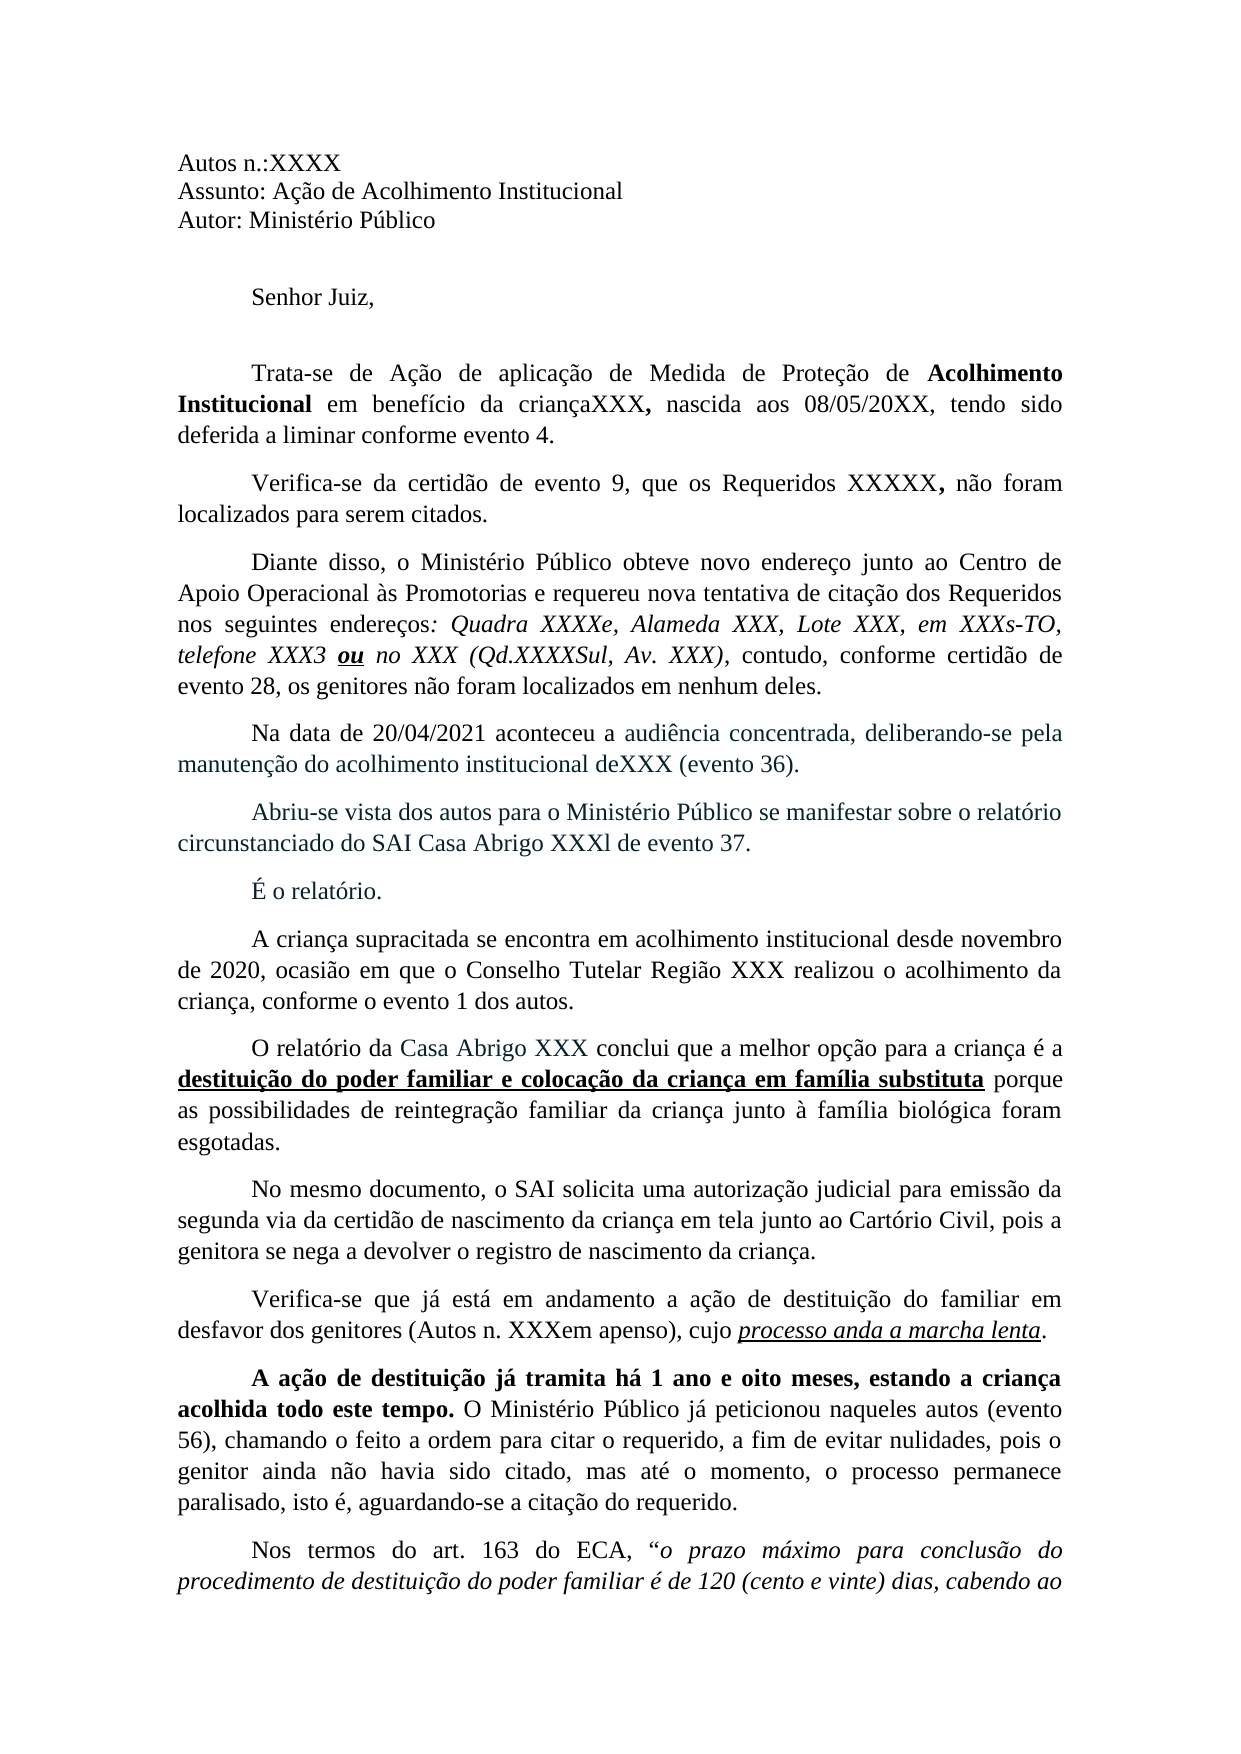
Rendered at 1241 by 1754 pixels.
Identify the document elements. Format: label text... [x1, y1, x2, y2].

text Abriu-se vista dos autos para o Ministério Público se manifestar sobre o relatório circunstanciado do SAI Casa Abrigo XXXl de evento 37. [177, 797, 1063, 857]
text Autos n.:XXXX [177, 148, 1063, 176]
text Assunto: Ação de Acolhimento Institucional [177, 176, 1063, 205]
text Verifica-se da certidão de evento 9, que os Requeridos XXXXX, não foram localizados para serem citados. [177, 468, 1063, 528]
text Verifica-se que já está em andamento a ação de destituição do familiar em desfavor dos genitores (Autos n. XXXem apenso), cujo processo anda a marcha lenta. [177, 1284, 1063, 1344]
text Senhor Juiz, [177, 282, 1063, 310]
text Diante disso, o Ministério Público obteve novo endereço junto ao Centro de Apoio Operacional às Promotorias e requereu nova tentativa de citação dos Requeridos nos seguintes endereços: Quadra XXXXe, Alameda XXX, Lote XXX, em XXXs-TO, telefone XXX3 ou no XXX (Qd.XXXXSul, Av. XXX), contudo, conforme certidão de evento 28, os genitores não foram localizados em nenhum deles. [177, 547, 1063, 699]
text A criança supracitada se encontra em acolhimento institucional desde novembro de 2020, ocasião em que o Conselho Tutelar Região XXX realizou o acolhimento da criança, conforme o evento 1 dos autos. [177, 924, 1063, 1014]
text É o relatório. [177, 876, 1063, 905]
text Nos termos do art. 163 do ECA, “o prazo máximo para conclusão do procedimento de destituição do poder familiar é de 120 (cento e vinte) dias, cabendo ao [177, 1535, 1063, 1594]
text Trata-se de Ação de aplicação de Medida de Proteção de Acolhimento Institucional em benefício da criançaXXX, nascida aos 08/05/20XX, tendo sido deferida a liminar conforme evento 4. [177, 358, 1063, 449]
text O relatório da Casa Abrigo XXX conclui que a melhor opção para a criança é a destituição do poder familiar e colocação da criança em família substituta porque as possibilidades de reintegração familiar da criança junto à família biológica foram esgotadas. [177, 1033, 1063, 1155]
text Na data de 20/04/2021 aconteceu a audiência concentrada, deliberando-se pela manutenção do acolhimento institucional deXXX (evento 36). [177, 718, 1063, 778]
text No mesmo documento, o SAI solicita uma autorização judicial para emissão da segunda via da certidão de nascimento da criança em tela junto ao Cartório Civil, pois a genitora se nega a devolver o registro de nascimento da criança. [177, 1174, 1063, 1265]
text A ação de destituição já tramita há 1 ano e oito meses, estando a criança acolhida todo este tempo. O Ministério Público já peticionou naqueles autos (evento 56), chamando o feito a ordem para citar o requerido, a fim de evitar nulidades, pois o genitor ainda não havia sido citado, mas até o momento, o processo permanece paralisado, isto é, aguardando-se a citação do requerido. [177, 1363, 1063, 1516]
text Autor: Ministério Público [177, 205, 1063, 234]
